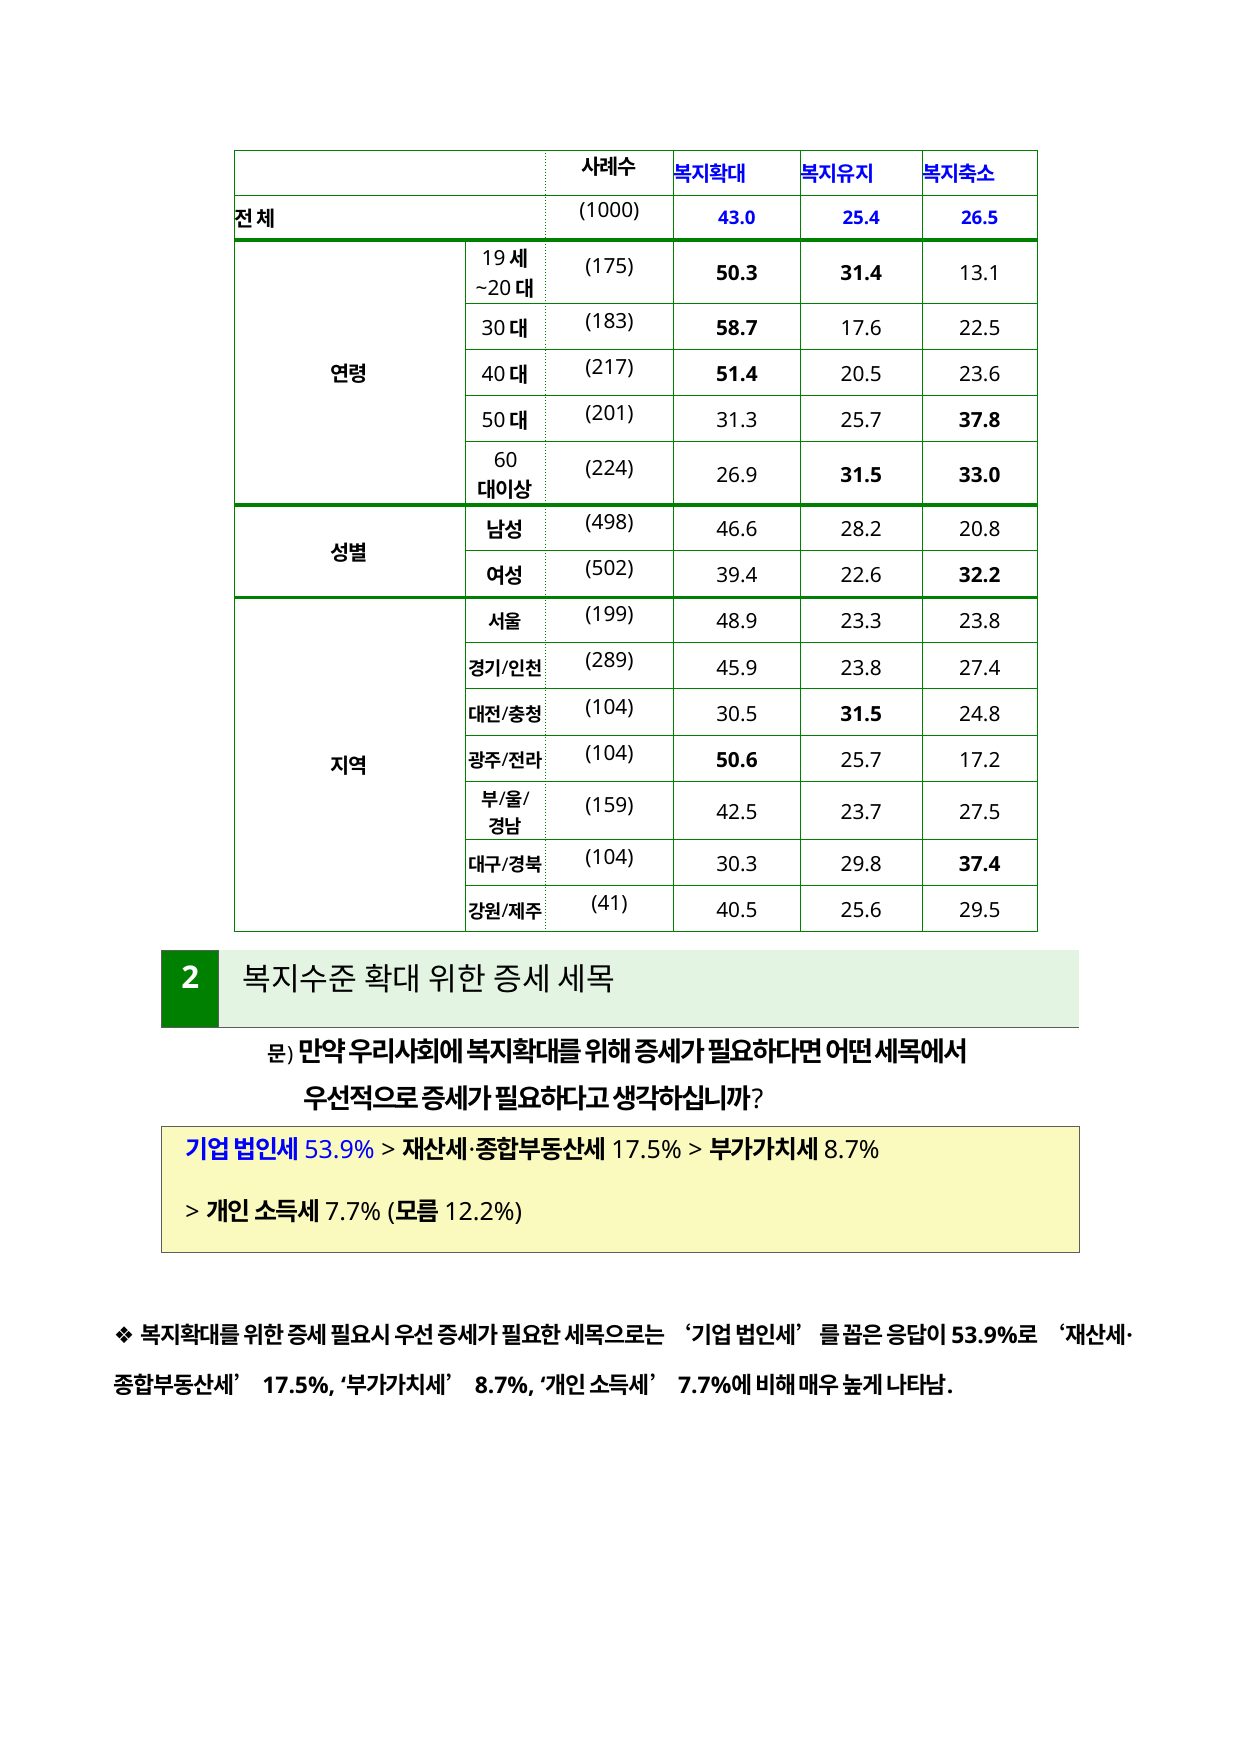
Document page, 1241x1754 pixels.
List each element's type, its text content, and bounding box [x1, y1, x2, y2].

table_cell (104) [546, 736, 673, 781]
table_cell (217) [546, 350, 673, 395]
table_header [235, 151, 546, 195]
table_cell 50대 [466, 396, 546, 441]
table_cell 대전/충청 [466, 689, 546, 734]
table_cell 30대 [466, 304, 546, 349]
table_cell 58.7 [674, 304, 800, 349]
table_cell 39.4 [674, 551, 800, 596]
table_cell 24.8 [923, 689, 1037, 734]
table_cell 부/울/경남 [466, 782, 546, 839]
table_cell (41) [546, 886, 673, 931]
table_cell 17.6 [801, 304, 922, 349]
table_cell 25.6 [801, 886, 922, 931]
table_cell 51.4 [674, 350, 800, 395]
table_cell (498) [546, 507, 673, 549]
table_cell 50.6 [674, 736, 800, 781]
table_cell 33.0 [923, 442, 1037, 503]
table_cell 남성 [466, 507, 546, 549]
table_cell 23.8 [923, 599, 1037, 642]
table_cell (1000) [546, 196, 673, 238]
table_cell (175) [546, 242, 673, 302]
table_cell (104) [546, 840, 673, 885]
table_header 2 [162, 951, 218, 1027]
table_cell 40.5 [674, 886, 800, 931]
table_cell 문) 만약 우리사회에 복지확대를 위해 증세가 필요하다면 어떤 세목에서 우선적으로 증세가 필요하다고 생각하십니까? [218, 1028, 1079, 1126]
table_cell 19세~20대 [466, 242, 546, 302]
table_cell 26.5 [923, 196, 1037, 238]
table_header 복지축소 [923, 151, 1037, 195]
table_cell 27.4 [923, 643, 1037, 688]
table_cell 23.7 [801, 782, 922, 839]
table_cell 13.1 [923, 242, 1037, 302]
table_cell 30.3 [674, 840, 800, 885]
table_cell (159) [546, 782, 673, 839]
table_cell 42.5 [674, 782, 800, 839]
table_cell 전 체 [235, 196, 546, 238]
table_cell 29.8 [801, 840, 922, 885]
table_cell 31.5 [801, 442, 922, 503]
table_cell 23.8 [801, 643, 922, 688]
table_cell 기업 법인세 53.9% > 재산세·종합부동산세 17.5% > 부가가치세 8.7% > 개인 소득세 7.7% (모름 12.2%) [162, 1127, 1079, 1252]
table_cell 37.4 [923, 840, 1037, 885]
table_cell 서울 [466, 599, 546, 642]
table_cell 32.2 [923, 551, 1037, 596]
table_cell 43.0 [674, 196, 800, 238]
table_cell 28.2 [801, 507, 922, 549]
table_cell 37.8 [923, 396, 1037, 441]
table_cell (201) [546, 396, 673, 441]
table_cell 성별 [235, 507, 465, 596]
table_header 복지확대 [674, 151, 800, 195]
table_cell 26.9 [674, 442, 800, 503]
table_cell 30.5 [674, 689, 800, 734]
table_cell 강원/제주 [466, 886, 546, 931]
table_header 복지수준 확대 위한 증세 세목 [219, 950, 1079, 1027]
table_cell 23.3 [801, 599, 922, 642]
table_cell [161, 1028, 218, 1126]
table_cell (289) [546, 643, 673, 688]
table_cell 연령 [235, 242, 465, 503]
table_header 복지유지 [801, 151, 922, 195]
table_cell 지역 [235, 599, 465, 931]
table_cell (183) [546, 304, 673, 349]
table_cell (224) [546, 442, 673, 503]
table_cell 여성 [466, 551, 546, 596]
table_cell 40대 [466, 350, 546, 395]
table_cell 46.6 [674, 507, 800, 549]
table_cell 23.6 [923, 350, 1037, 395]
table_cell 대구/경북 [466, 840, 546, 885]
table_cell 25.7 [801, 396, 922, 441]
table_cell 45.9 [674, 643, 800, 688]
table_cell (502) [546, 551, 673, 596]
table_cell 22.6 [801, 551, 922, 596]
table_cell 60대이상 [466, 442, 546, 503]
table_cell (199) [546, 599, 673, 642]
table_cell 20.5 [801, 350, 922, 395]
table_cell 31.4 [801, 242, 922, 302]
table_cell 29.5 [923, 886, 1037, 931]
table_cell 22.5 [923, 304, 1037, 349]
table_cell 48.9 [674, 599, 800, 642]
table_cell 27.5 [923, 782, 1037, 839]
table_cell 25.7 [801, 736, 922, 781]
table_cell 경기/인천 [466, 643, 546, 688]
table_cell 50.3 [674, 242, 800, 302]
table_header 사례수 [546, 151, 673, 195]
table_cell 31.5 [801, 689, 922, 734]
table_cell 25.4 [801, 196, 922, 238]
text ❖ 복지확대를 위한 증세 필요시 우선 증세가 필요한 세목으로는 ‘기업 법인세’를 꼽은 응답이 53.9%로 ‘재산세·종합부동산세’ 17.5%, ‘부가가치세’ 8.7%, ‘개인 소득세’ 7.7%에 비해 매우 높게 나타남. [114, 1317, 1137, 1400]
table_cell 20.8 [923, 507, 1037, 549]
table_cell 광주/전라 [466, 736, 546, 781]
table_cell (104) [546, 689, 673, 734]
table_cell 31.3 [674, 396, 800, 441]
table_cell 17.2 [923, 736, 1037, 781]
